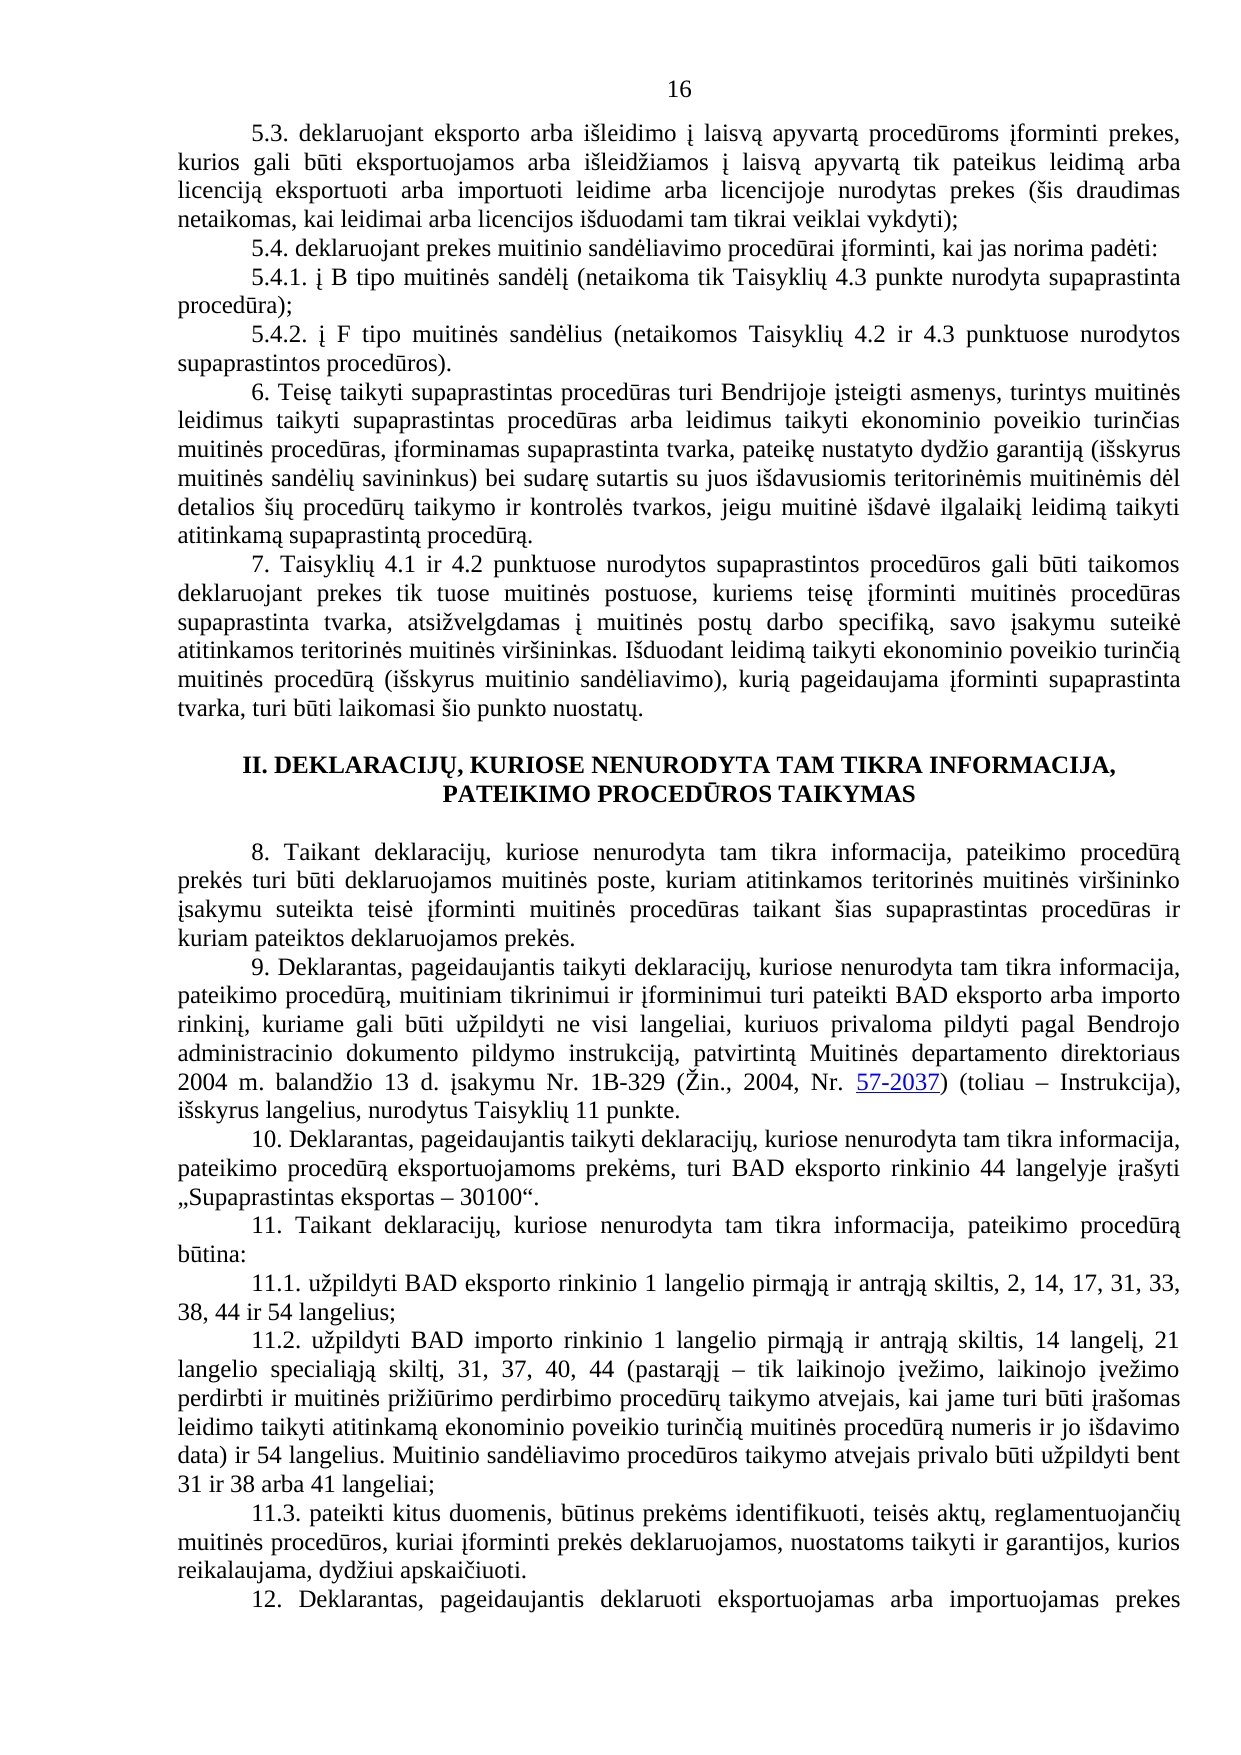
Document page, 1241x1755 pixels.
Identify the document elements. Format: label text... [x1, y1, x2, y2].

text 5.4.1. į B tipo muitinės sandėlį (netaikoma tik Taisyklių 4.3 punkte nurodyta supaprastinta procedūra); [177, 262, 1181, 319]
text 7. Taisyklių 4.1 ir 4.2 punktuose nurodytos supaprastintos procedūros gali būti taikomos deklaruojant prekes tik tuose muitinės postuose, kuriems teisę įforminti muitinės procedūras supaprastinta tvarka, atsižvelgdamas į muitinės postų darbo specifiką, savo įsakymu suteikė atitinkamos teritorinės muitinės viršininkas. Išduodant leidimą taikyti ekonominio poveikio turinčią muitinės procedūrą (išskyrus muitinio sandėliavimo), kurią pageidaujama įforminti supaprastinta tvarka, turi būti laikomasi šio punkto nuostatų. [177, 549, 1181, 722]
text 10. Deklarantas, pageidaujantis taikyti deklaracijų, kuriose nenurodyta tam tikra informacija, pateikimo procedūrą eksportuojamoms prekėms, turi BAD eksporto rinkinio 44 langelyje įrašyti „Supaprastintas eksportas – 30100“. [177, 1124, 1181, 1211]
text 5.4. deklaruojant prekes muitinio sandėliavimo procedūrai įforminti, kai jas norima padėti: [177, 233, 1181, 262]
text 11.2. užpildyti BAD importo rinkinio 1 langelio pirmąją ir antrąją skiltis, 14 langelį, 21 langelio specialiąją skiltį, 31, 37, 40, 44 (pastarąjį – tik laikinojo įvežimo, laikinojo įvežimo perdirbti ir muitinės prižiūrimo perdirbimo procedūrų taikymo atvejais, kai jame turi būti įrašomas leidimo taikyti atitinkamą ekonominio poveikio turinčią muitinės procedūrą numeris ir jo išdavimo data) ir 54 langelius. Muitinio sandėliavimo procedūros taikymo atvejais privalo būti užpildyti bent 31 ir 38 arba 41 langeliai; [177, 1326, 1181, 1498]
text 11.3. pateikti kitus duomenis, būtinus prekėms identifikuoti, teisės aktų, reglamentuojančių muitinės procedūros, kuriai įforminti prekės deklaruojamos, nuostatoms taikyti ir garantijos, kurios reikalaujama, dydžiui apskaičiuoti. [177, 1498, 1181, 1584]
text 11. Taikant deklaracijų, kuriose nenurodyta tam tikra informacija, pateikimo procedūrą būtina: [177, 1211, 1181, 1268]
text II. DEKLARACIJŲ, KURIOSE NENURODYTA TAM TIKRA INFORMACIJA, PATEIKIMO PROCEDŪROS TAIKYMAS [177, 751, 1181, 808]
text 5.4.2. į F tipo muitinės sandėlius (netaikomos Taisyklių 4.2 ir 4.3 punktuose nurodytos supaprastintos procedūros). [177, 319, 1181, 377]
text 12. Deklarantas, pageidaujantis deklaruoti eksportuojamas arba importuojamas prekes [177, 1584, 1181, 1613]
text 11.1. užpildyti BAD eksporto rinkinio 1 langelio pirmąją ir antrąją skiltis, 2, 14, 17, 31, 33, 38, 44 ir 54 langelius; [177, 1268, 1181, 1326]
text 6. Teisę taikyti supaprastintas procedūras turi Bendrijoje įsteigti asmenys, turintys muitinės leidimus taikyti supaprastintas procedūras arba leidimus taikyti ekonominio poveikio turinčias muitinės procedūras, įforminamas supaprastinta tvarka, pateikę nustatyto dydžio garantiją (išskyrus muitinės sandėlių savininkus) bei sudarę sutartis su juos išdavusiomis teritorinėmis muitinėmis dėl detalios šių procedūrų taikymo ir kontrolės tvarkos, jeigu muitinė išdavė ilgalaikį leidimą taikyti atitinkamą supaprastintą procedūrą. [177, 377, 1181, 549]
text 9. Deklarantas, pageidaujantis taikyti deklaracijų, kuriose nenurodyta tam tikra informacija, pateikimo procedūrą, muitiniam tikrinimui ir įforminimui turi pateikti BAD eksporto arba importo rinkinį, kuriame gali būti užpildyti ne visi langeliai, kuriuos privaloma pildyti pagal Bendrojo administracinio dokumento pildymo instrukciją, patvirtintą Muitinės departamento direktoriaus 2004 m. balandžio 13 d. įsakymu Nr. 1B-329 (Žin., 2004, Nr. 57-2037) (toliau – Instrukcija), išskyrus langelius, nurodytus Taisyklių 11 punkte. [177, 952, 1181, 1124]
text 5.3. deklaruojant eksporto arba išleidimo į laisvą apyvartą procedūroms įforminti prekes, kurios gali būti eksportuojamos arba išleidžiamos į laisvą apyvartą tik pateikus leidimą arba licenciją eksportuoti arba importuoti leidime arba licencijoje nurodytas prekes (šis draudimas netaikomas, kai leidimai arba licencijos išduodami tam tikrai veiklai vykdyti); [177, 118, 1181, 233]
text 8. Taikant deklaracijų, kuriose nenurodyta tam tikra informacija, pateikimo procedūrą prekės turi būti deklaruojamos muitinės poste, kuriam atitinkamos teritorinės muitinės viršininko įsakymu suteikta teisė įforminti muitinės procedūras taikant šias supaprastintas procedūras ir kuriam pateiktos deklaruojamos prekės. [177, 837, 1181, 952]
